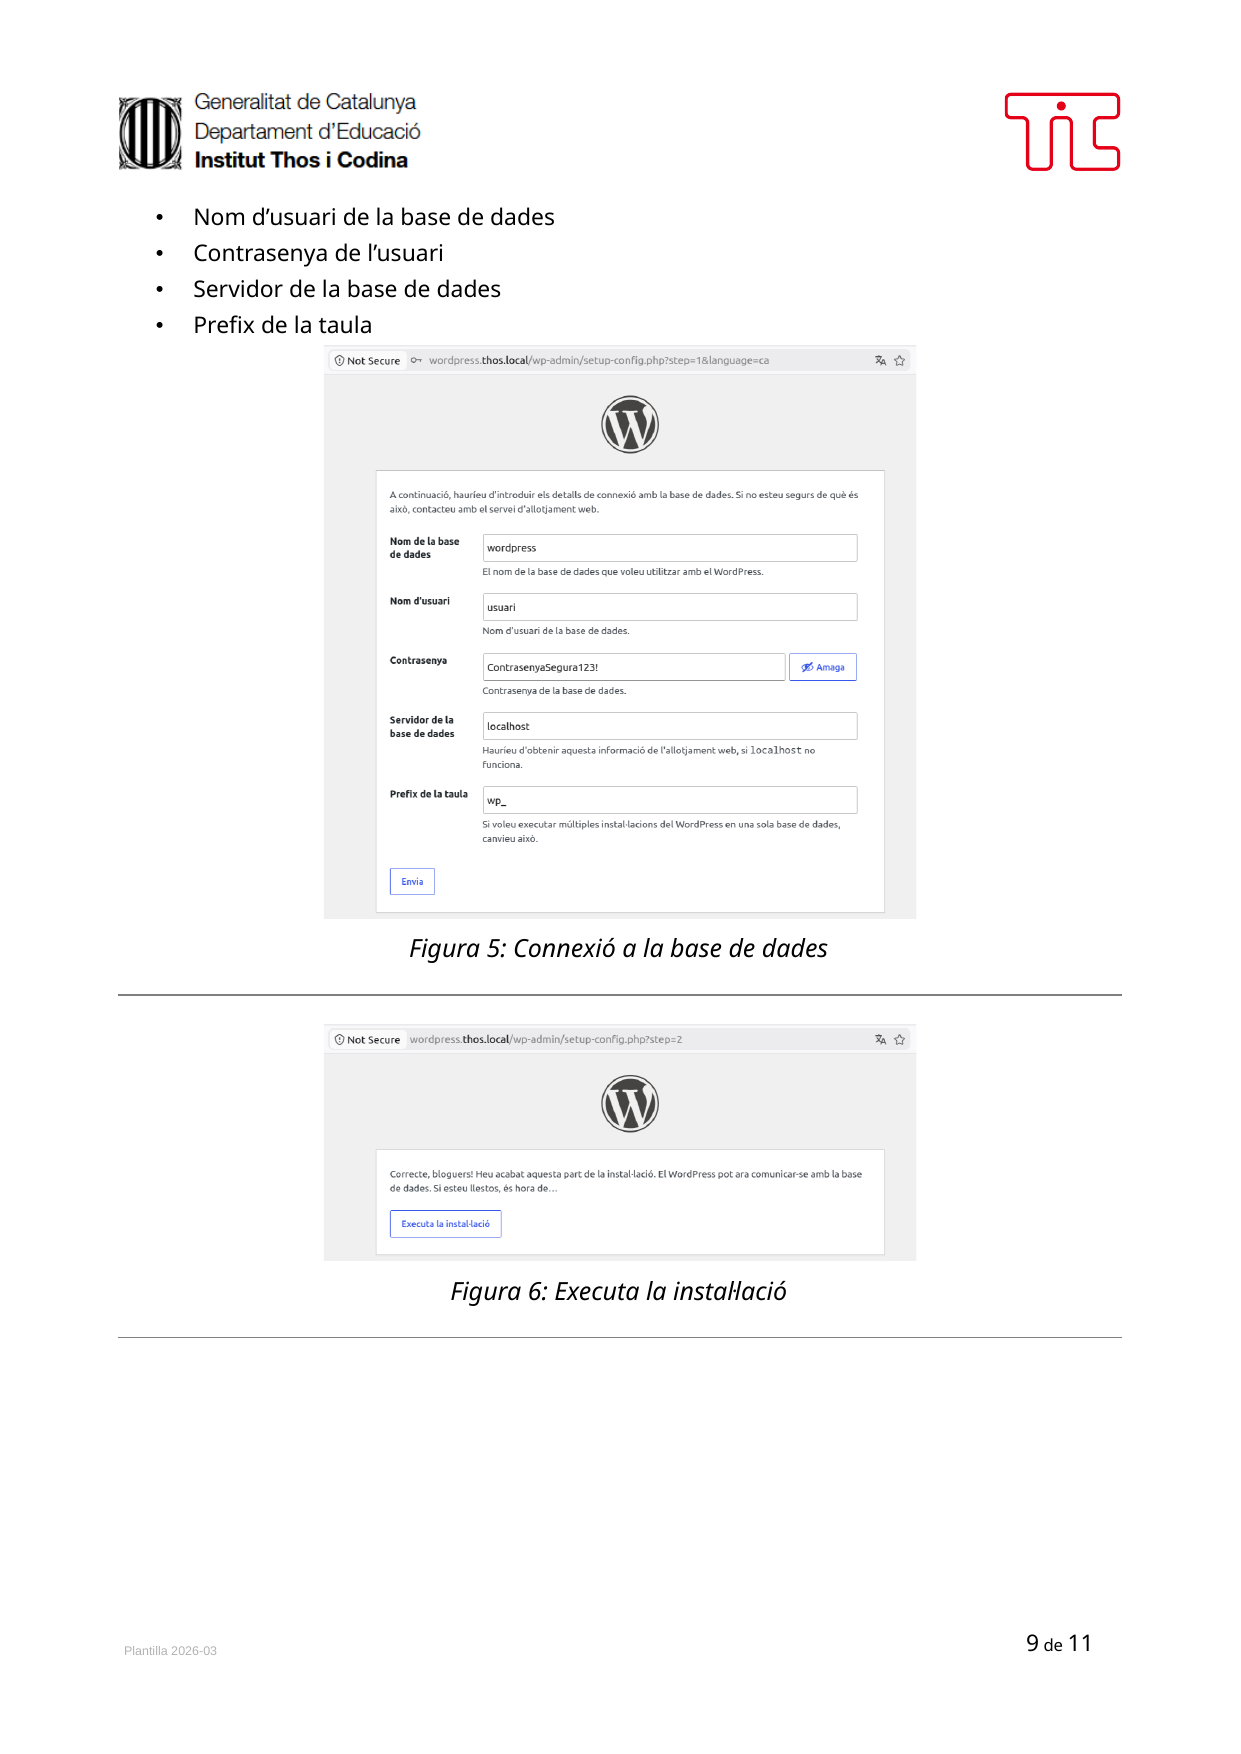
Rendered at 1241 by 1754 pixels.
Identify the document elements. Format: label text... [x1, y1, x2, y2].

picture [118, 92, 422, 171]
picture [1004, 92, 1123, 171]
picture [323, 345, 917, 919]
list Contrasenya de l’usuari [156, 237, 1122, 268]
text Figura 6: Executa la instal·lació [118, 1273, 1122, 1307]
picture [323, 1024, 917, 1261]
list Prefix de la taula [156, 309, 1122, 340]
list Nom d’usuari de la base de dades [156, 201, 1122, 233]
list Servidor de la base de dades [156, 273, 1122, 304]
text Figura 5: Connexió a la base de dades [118, 931, 1122, 965]
